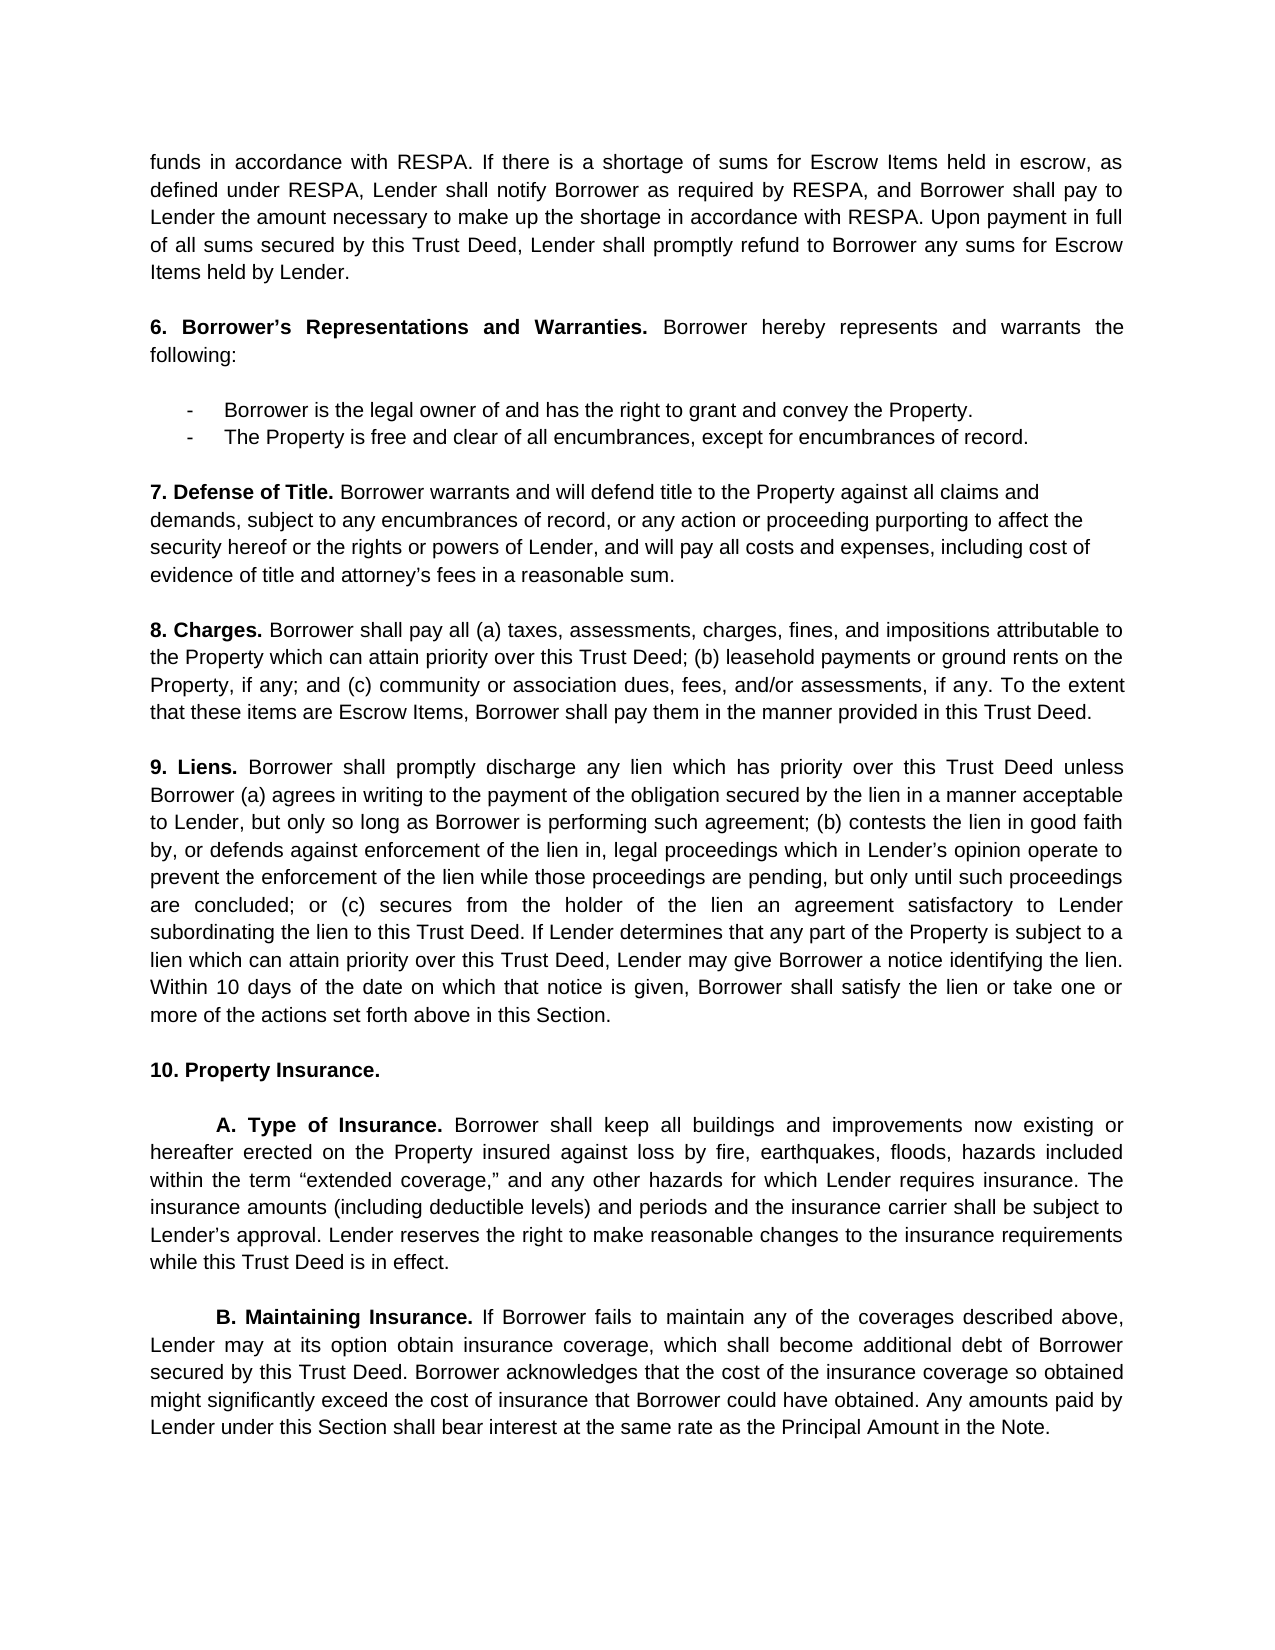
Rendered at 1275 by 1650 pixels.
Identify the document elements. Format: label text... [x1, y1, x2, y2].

text 7. Defense of Title. Borrower warrants and will defend title to the Property against all claims and demands, subject to any encumbrances of record, or any action or proceeding purporting to affect the security hereof or the rights or powers of Lender, and will pay all costs and expenses, including cost of evidence of title and attorney’s fees in a reasonable sum. [150, 480, 1125, 586]
text 6. Borrower’s Representations and Warranties. Borrower hereby represents and warrants the following: [150, 315, 1125, 366]
list Borrower is the legal owner of and has the right to grant and convey the Property. [186, 397, 1125, 421]
text funds in accordance with RESPA. If there is a shortage of sums for Escrow Items held in escrow, as defined under RESPA, Lender shall notify Borrower as required by RESPA, and Borrower shall pay to Lender the amount necessary to make up the shortage in accordance with RESPA. Upon payment in full of all sums secured by this Trust Deed, Lender shall promptly refund to Borrower any sums for Escrow Items held by Lender. [150, 150, 1125, 284]
text 10. Property Insurance. [150, 1057, 1125, 1081]
text A. Type of Insurance. Borrower shall keep all buildings and improvements now existing or hereafter erected on the Property insured against loss by fire, earthquakes, floods, hazards included within the term “extended coverage,” and any other hazards for which Lender requires insurance. The insurance amounts (including deductible levels) and periods and the insurance carrier shall be subject to Lender’s approval. Lender reserves the right to make reasonable changes to the insurance requirements while this Trust Deed is in effect. [150, 1112, 1125, 1274]
text 9. Liens. Borrower shall promptly discharge any lien which has priority over this Trust Deed unless Borrower (a) agrees in writing to the payment of the obligation secured by the lien in a manner acceptable to Lender, but only so long as Borrower is performing such agreement; (b) contests the lien in good faith by, or defends against enforcement of the lien in, legal proceedings which in Lender’s opinion operate to prevent the enforcement of the lien while those proceedings are pending, but only until such proceedings are concluded; or (c) secures from the holder of the lien an agreement satisfactory to Lender subordinating the lien to this Trust Deed. If Lender determines that any part of the Property is subject to a lien which can attain priority over this Trust Deed, Lender may give Borrower a notice identifying the lien. Within 10 days of the date on which that notice is given, Borrower shall satisfy the lien or take one or more of the actions set forth above in this Section. [150, 755, 1125, 1026]
list The Property is free and clear of all encumbrances, except for encumbrances of record. [186, 425, 1125, 449]
text B. Maintaining Insurance. If Borrower fails to maintain any of the coverages described above, Lender may at its option obtain insurance coverage, which shall become additional debt of Borrower secured by this Trust Deed. Borrower acknowledges that the cost of the insurance coverage so obtained might significantly exceed the cost of insurance that Borrower could have obtained. Any amounts paid by Lender under this Section shall bear interest at the same rate as the Principal Amount in the Note. [150, 1305, 1125, 1439]
text 8. Charges. Borrower shall pay all (a) taxes, assessments, charges, fines, and impositions attributable to the Property which can attain priority over this Trust Deed; (b) leasehold payments or ground rents on the Property, if any; and (c) community or association dues, fees, and/or assessments, if any. To the extent that these items are Escrow Items, Borrower shall pay them in the manner provided in this Trust Deed. [150, 617, 1125, 724]
